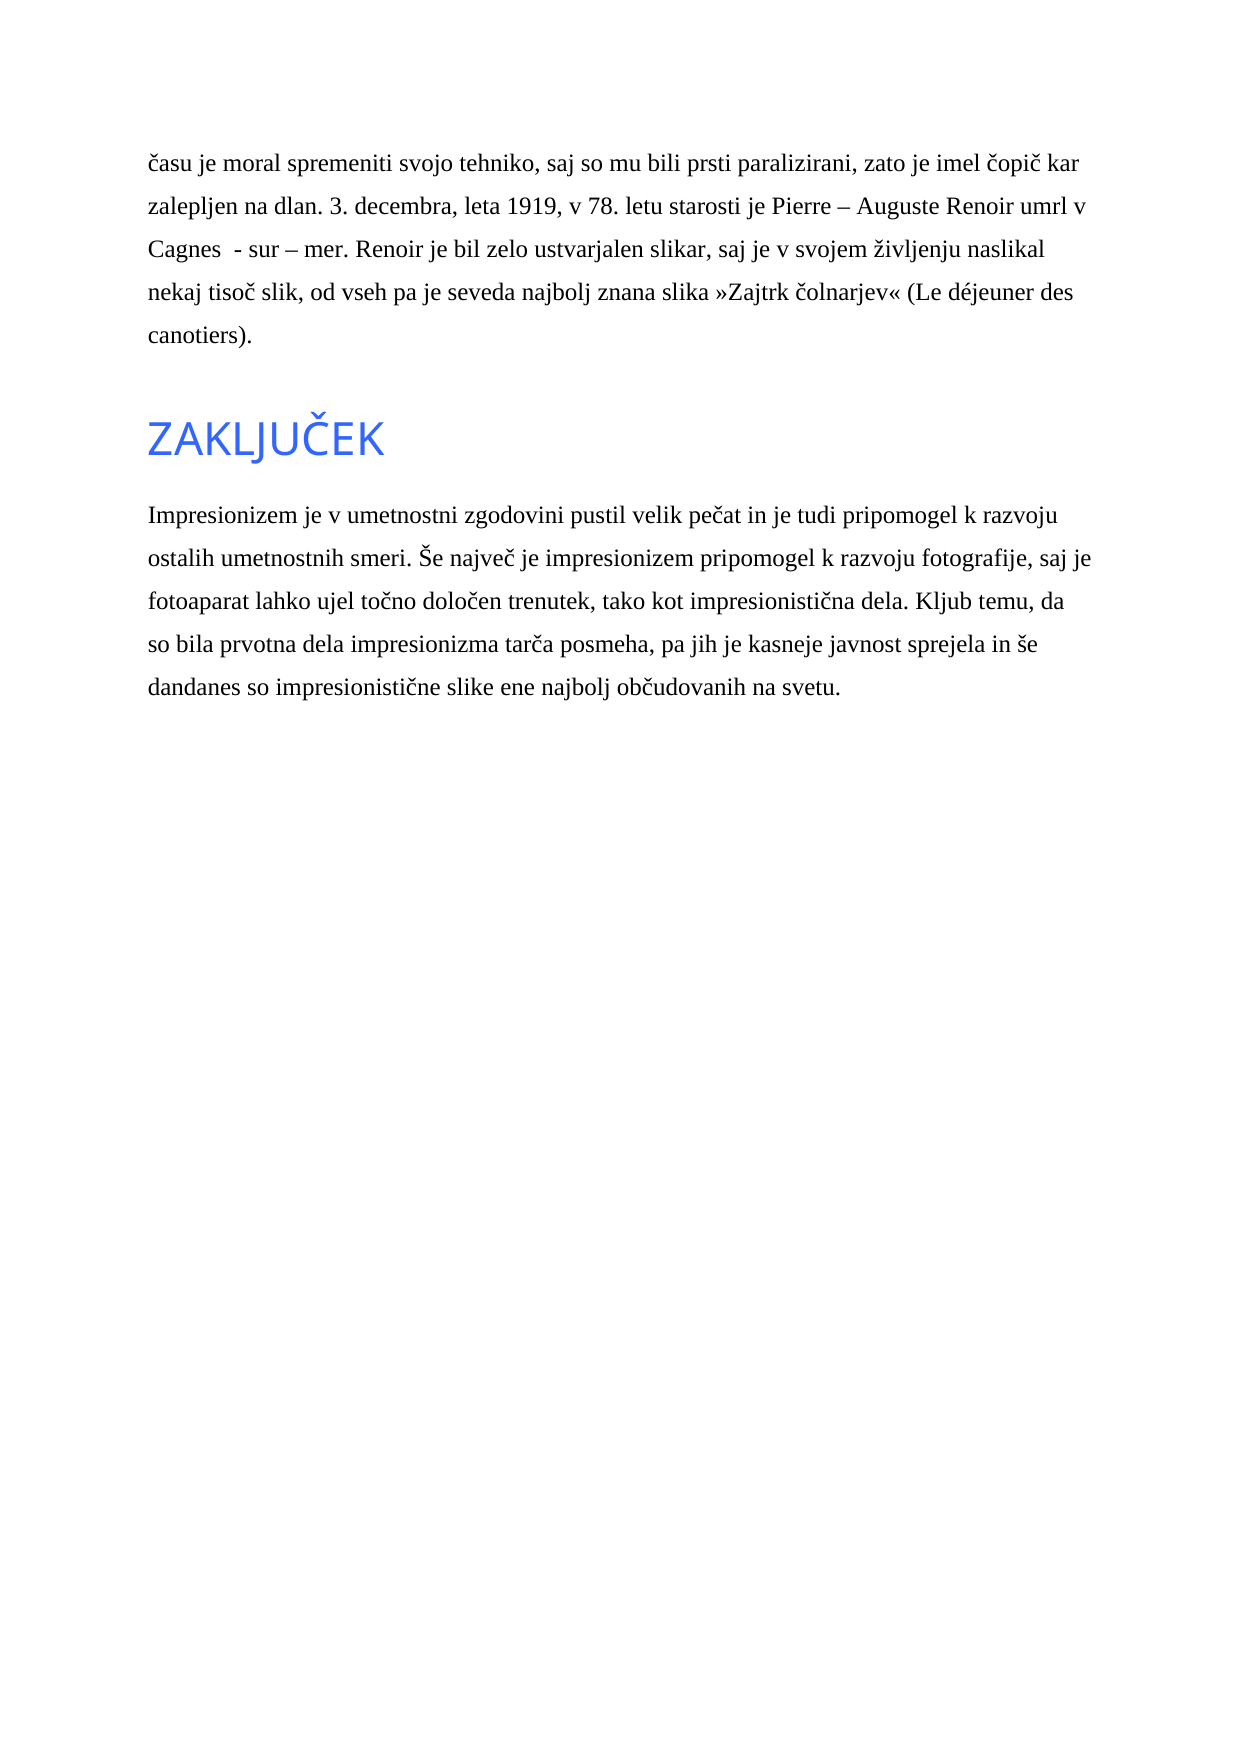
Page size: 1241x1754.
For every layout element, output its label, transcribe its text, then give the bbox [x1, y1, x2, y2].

subtitle Impresionizem je v umetnostni zgodovini pustil velik pečat in je tudi pripomogel k razvoju ostalih umetnostnih smeri. Še največ je impresionizem pripomogel k razvoju fotografije, saj je fotoaparat lahko ujel točno določen trenutek, tako kot impresionistična dela. Kljub temu, da so bila prvotna dela impresionizma tarča posmeha, pa jih je kasneje javnost sprejela in še dandanes so impresionistične slike ene najbolj občudovanih na svetu. [148, 500, 1093, 701]
subtitle ZAKLJUČEK [148, 406, 1093, 469]
text času je moral spremeniti svojo tehniko, saj so mu bili prsti paralizirani, zato je imel čopič kar zalepljen na dlan. 3. decembra, leta 1919, v 78. letu starosti je Pierre – Auguste Renoir umrl v Cagnes - sur – mer. Renoir je bil zelo ustvarjalen slikar, saj je v svojem življenju naslikal nekaj tisoč slik, od vseh pa je seveda najbolj znana slika »Zajtrk čolnarjev« (Le déjeuner des canotiers). [148, 148, 1093, 349]
